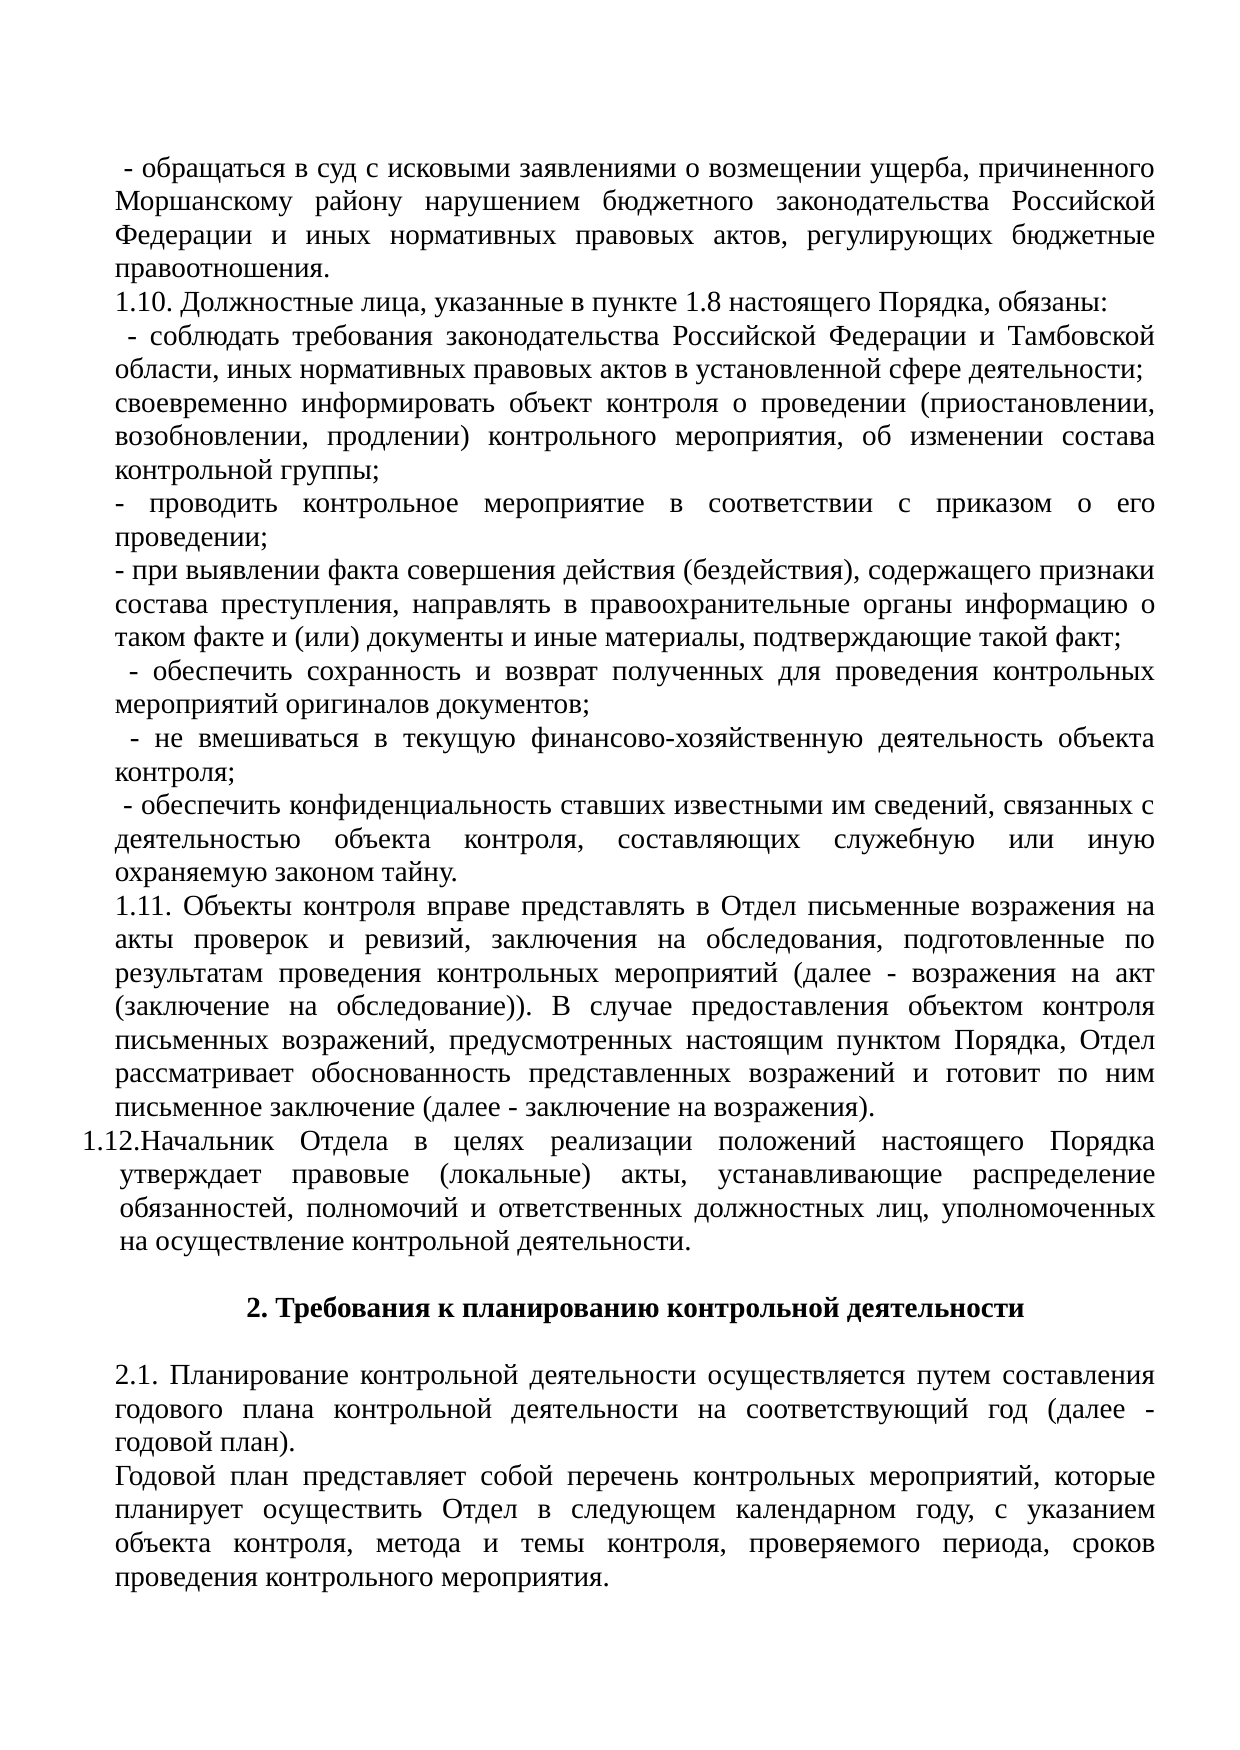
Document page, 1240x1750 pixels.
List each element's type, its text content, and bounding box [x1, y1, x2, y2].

text - обеспечить конфиденциальность ставших известными им сведений, связанных с деятельностью объекта контроля, составляющих служебную или иную охраняемую законом тайну. [114, 787, 1156, 888]
text 1.11. Объекты контроля вправе представлять в Отдел письменные возражения на акты проверок и ревизий, заключения на обследования, подготовленные по результатам проведения контрольных мероприятий (далее - возражения на акт (заключение на обследование)). В случае предоставления объектом контроля письменных возражений, предусмотренных настоящим пунктом Порядка, Отдел рассматривает обоснованность представленных возражений и готовит по ним письменное заключение (далее - заключение на возражения). [114, 888, 1156, 1123]
text 2. Требования к планированию контрольной деятельности [114, 1290, 1156, 1324]
text - соблюдать требования законодательства Российской Федерации и Тамбовской области, иных нормативных правовых актов в установленной сфере деятельности; [114, 318, 1156, 385]
text - проводить контрольное мероприятие в соответствии с приказом о его проведении; [114, 485, 1156, 552]
text Годовой план представляет собой перечень контрольных мероприятий, которые планирует осуществить Отдел в следующем календарном году, с указанием объекта контроля, метода и темы контроля, проверяемого периода, сроков проведения контрольного мероприятия. [114, 1458, 1156, 1592]
text своевременно информировать объект контроля о проведении (приостановлении, возобновлении, продлении) контрольного мероприятия, об изменении состава контрольной группы; [114, 385, 1156, 485]
text - обращаться в суд с исковыми заявлениями о возмещении ущерба, причиненного Моршанскому району нарушением бюджетного законодательства Российской Федерации и иных нормативных правовых актов, регулирующих бюджетные правоотношения. [114, 150, 1156, 284]
text - при выявлении факта совершения действия (бездействия), содержащего признаки состава преступления, направлять в правоохранительные органы информацию о таком факте и (или) документы и иные материалы, подтверждающие такой факт; [114, 552, 1156, 653]
text 1.12.Начальник Отдела в целях реализации положений настоящего Порядка утверждает правовые (локальные) акты, устанавливающие распределение обязанностей, полномочий и ответственных должностных лиц, уполномоченных на осуществление контрольной деятельности. [82, 1123, 1156, 1257]
text - обеспечить сохранность и возврат полученных для проведения контрольных мероприятий оригиналов документов; [114, 653, 1156, 720]
text 2.1. Планирование контрольной деятельности осуществляется путем составления годового плана контрольной деятельности на соответствующий год (далее - годовой план). [114, 1357, 1156, 1458]
text - не вмешиваться в текущую финансово-хозяйственную деятельность объекта контроля; [114, 720, 1156, 787]
text 1.10. Должностные лица, указанные в пункте 1.8 настоящего Порядка, обязаны: [114, 284, 1156, 318]
